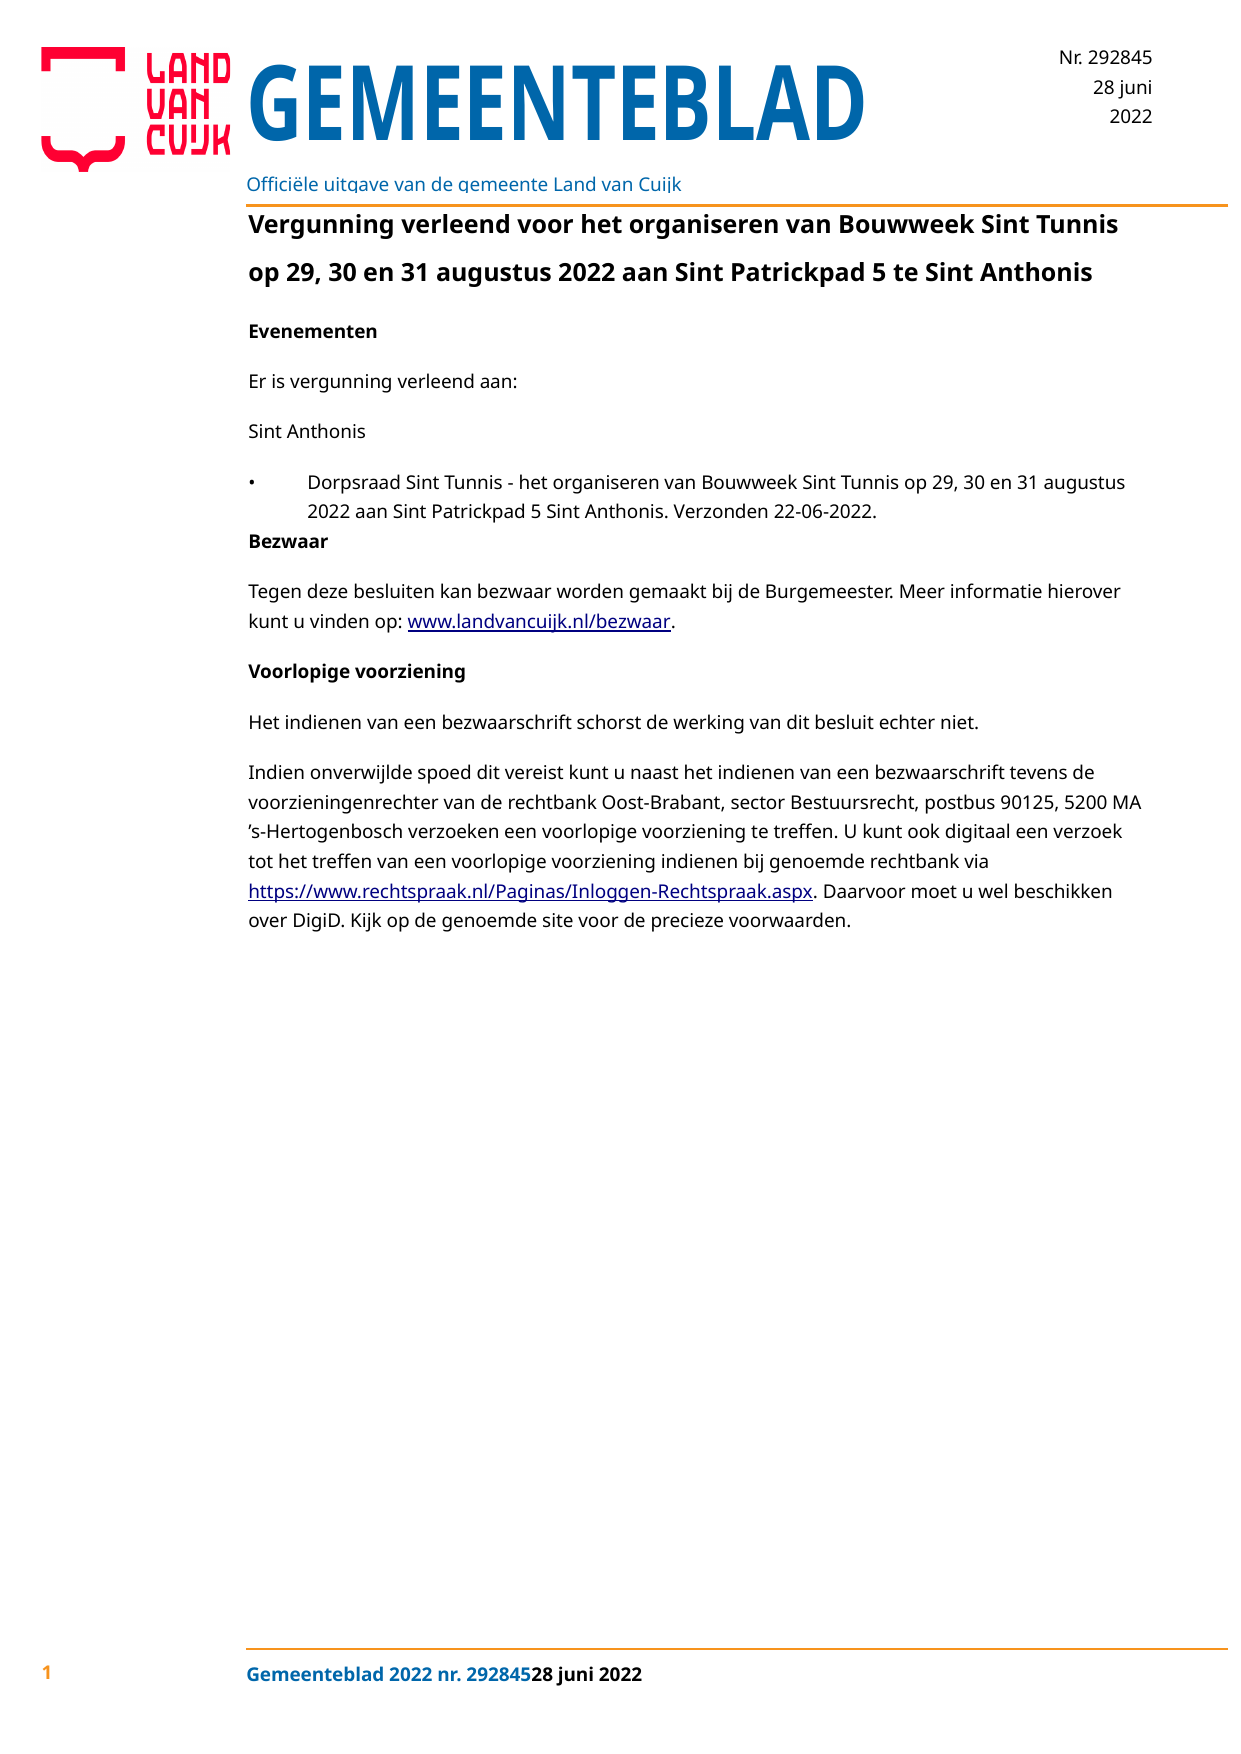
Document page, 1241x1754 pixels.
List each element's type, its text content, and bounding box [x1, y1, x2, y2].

text Tegen deze besluiten kan bezwaar worden gemaakt bij de Burgemeester. Meer informatie hierover kunt u vinden op: www.landvancuijk.nl/bezwaar. [248, 579, 1152, 634]
text Vergunning verleend voor het organiseren van Bouwweek Sint Tunnis op 29, 30 en 31 augustus 2022 aan Sint Patrickpad 5 te Sint Anthonis [248, 207, 1152, 288]
text Indien onverwijlde spoed dit vereist kunt u naast het indienen van een bezwaarschrift tevens de voorzieningenrechter van de rechtbank Oost-Brabant, sector Bestuursrecht, postbus 90125, 5200 MA ’s-Hertogenbosch verzoeken een voorlopige voorziening te treffen. U kunt ook digitaal een verzoek tot het treffen van een voorlopige voorziening indienen bij genoemde rechtbank via https://www.rechtspraak.nl/Paginas/Inloggen-Rechtspraak.aspx. Daarvoor moet u wel beschikken over DigiD. Kijk op de genoemde site voor de precieze voorwaarden. [248, 759, 1152, 933]
picture [41, 47, 231, 172]
list Dorpsraad Sint Tunnis - het organiseren van Bouwweek Sint Tunnis op 29, 30 en 31 augustus 2022 aan Sint Patrickpad 5 Sint Anthonis. Verzonden 22-06-2022. [248, 469, 1152, 524]
text Bezwaar [248, 528, 1152, 554]
text Voorlopige voorziening [248, 659, 1152, 684]
text Sint Anthonis [248, 419, 1152, 444]
text Het indienen van een bezwaarschrift schorst de werking van dit besluit echter niet. [248, 709, 1152, 735]
text Evenementen [248, 318, 1152, 344]
text Er is vergunning verleend aan: [248, 368, 1152, 394]
